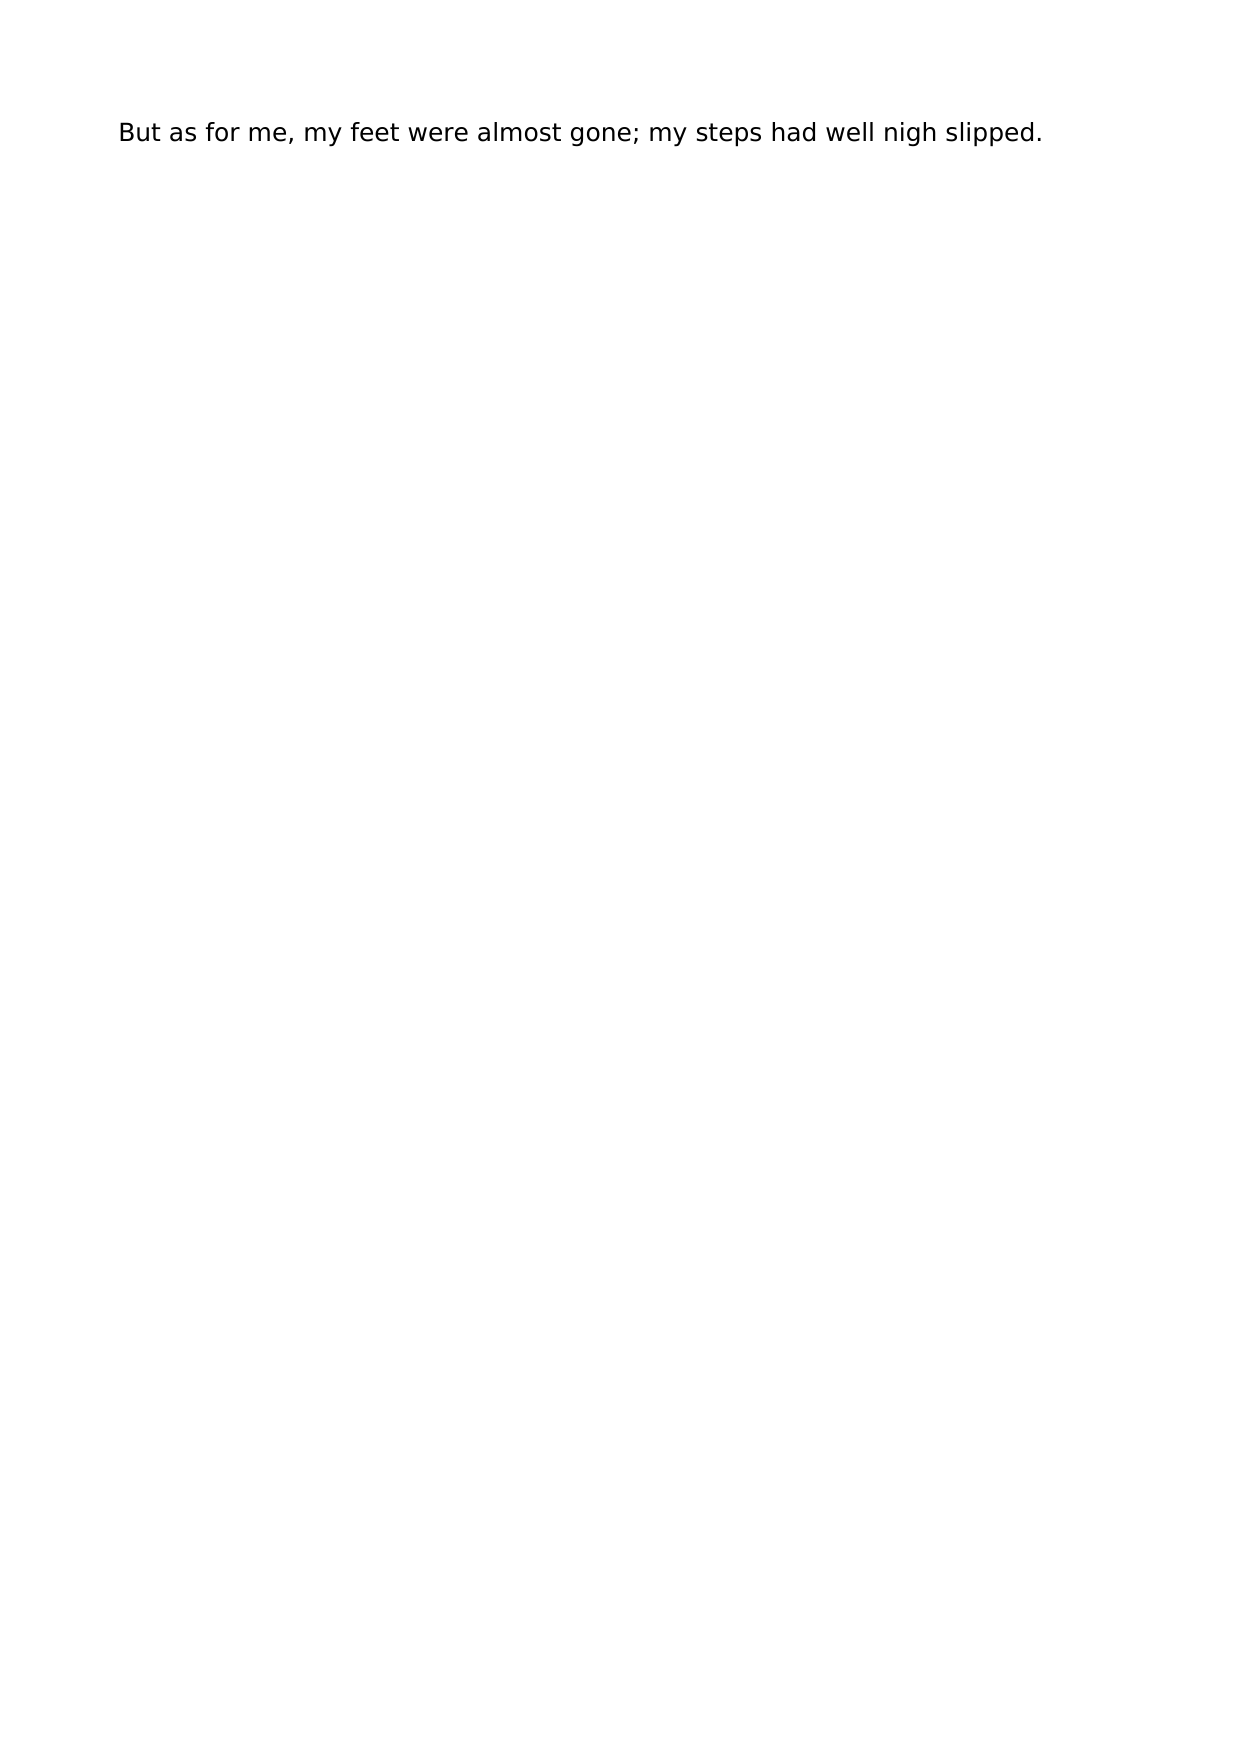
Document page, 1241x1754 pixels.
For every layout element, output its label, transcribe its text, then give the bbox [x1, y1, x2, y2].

text But as for me, my feet were almost gone; my steps had well nigh slipped. [118, 118, 1122, 147]
